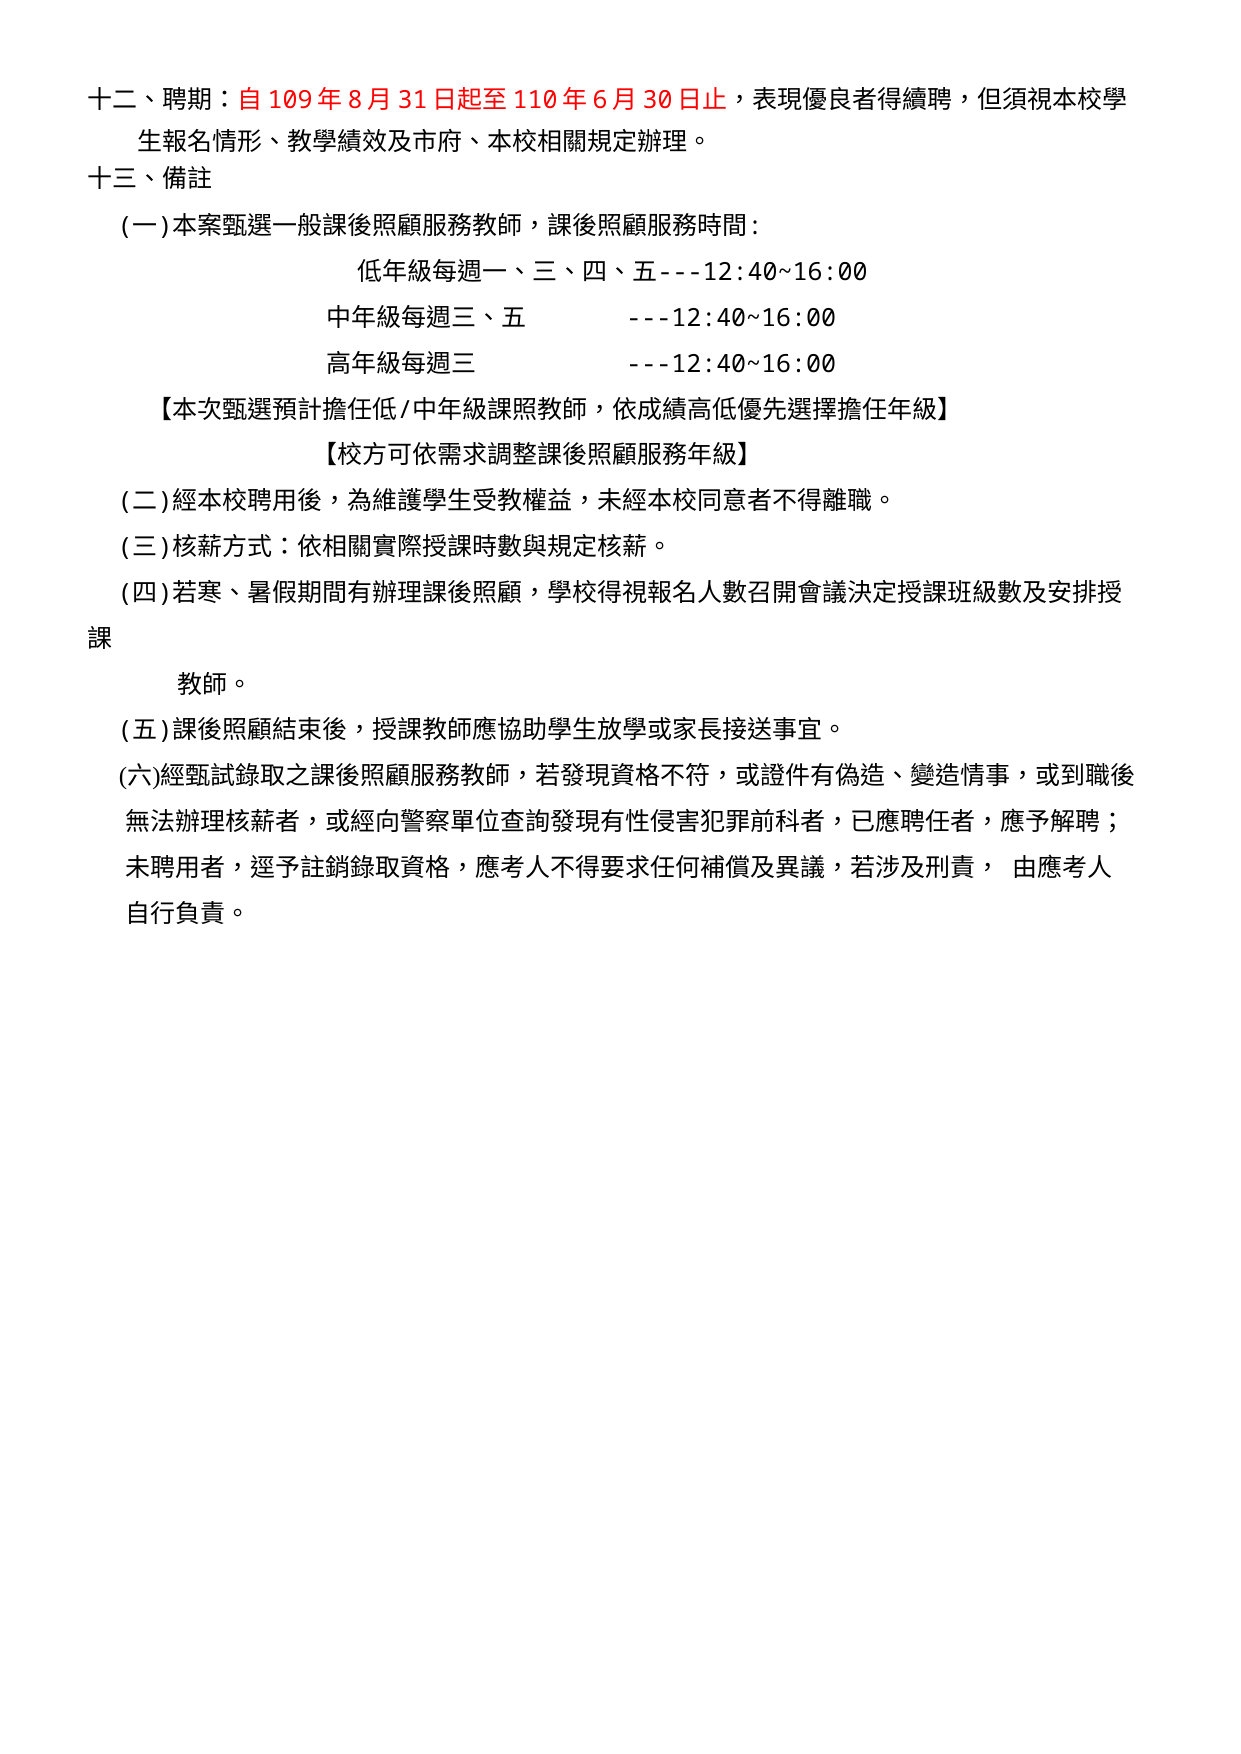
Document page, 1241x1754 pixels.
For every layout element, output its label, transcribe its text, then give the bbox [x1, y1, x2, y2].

text 自行負責。 [87, 886, 1137, 931]
text (四)若寒、暑假期間有辦理課後照顧，學校得視報名人數召開會議決定授課班級數及安排授課 [87, 565, 1137, 656]
text 【校方可依需求調整課後照顧服務年級】 [87, 427, 1137, 473]
text 低年級每週一、三、四、五---12:40~16:00 [87, 244, 1137, 290]
text (三)核薪方式：依相關實際授課時數與規定核薪。 [87, 519, 1137, 565]
text 中年級每週三、五 ---12:40~16:00 [266, 290, 1137, 336]
text 十二、聘期：自109年8月31日起至110年6月30日止，表現優良者得續聘，但須視本校學生報名情形、教學績效及市府、本校相關規定辦理。 [87, 75, 1137, 158]
text 十三、備註 [87, 158, 1137, 194]
text (二)經本校聘用後，為維護學生受教權益，未經本校同意者不得離職。 [87, 473, 1137, 519]
text (一)本案甄選一般課後照顧服務教師，課後照顧服務時間: [87, 198, 1137, 244]
text 無法辦理核薪者，或經向警察單位查詢發現有性侵害犯罪前科者，已應聘任者，應予解聘； [87, 794, 1137, 840]
text 未聘用者，逕予註銷錄取資格，應考人不得要求任何補償及異議，若涉及刑責， 由應考人 [87, 840, 1137, 886]
text 高年級每週三 ---12:40~16:00 [266, 336, 1137, 381]
text 教師。 [87, 656, 1137, 702]
text 【本次甄選預計擔任低/中年級課照教師，依成績高低優先選擇擔任年級】 [87, 381, 1137, 427]
text (六)經甄試錄取之課後照顧服務教師，若發現資格不符，或證件有偽造、變造情事，或到職後 [87, 748, 1137, 794]
text (五)課後照顧結束後，授課教師應協助學生放學或家長接送事宜。 [87, 702, 1137, 748]
